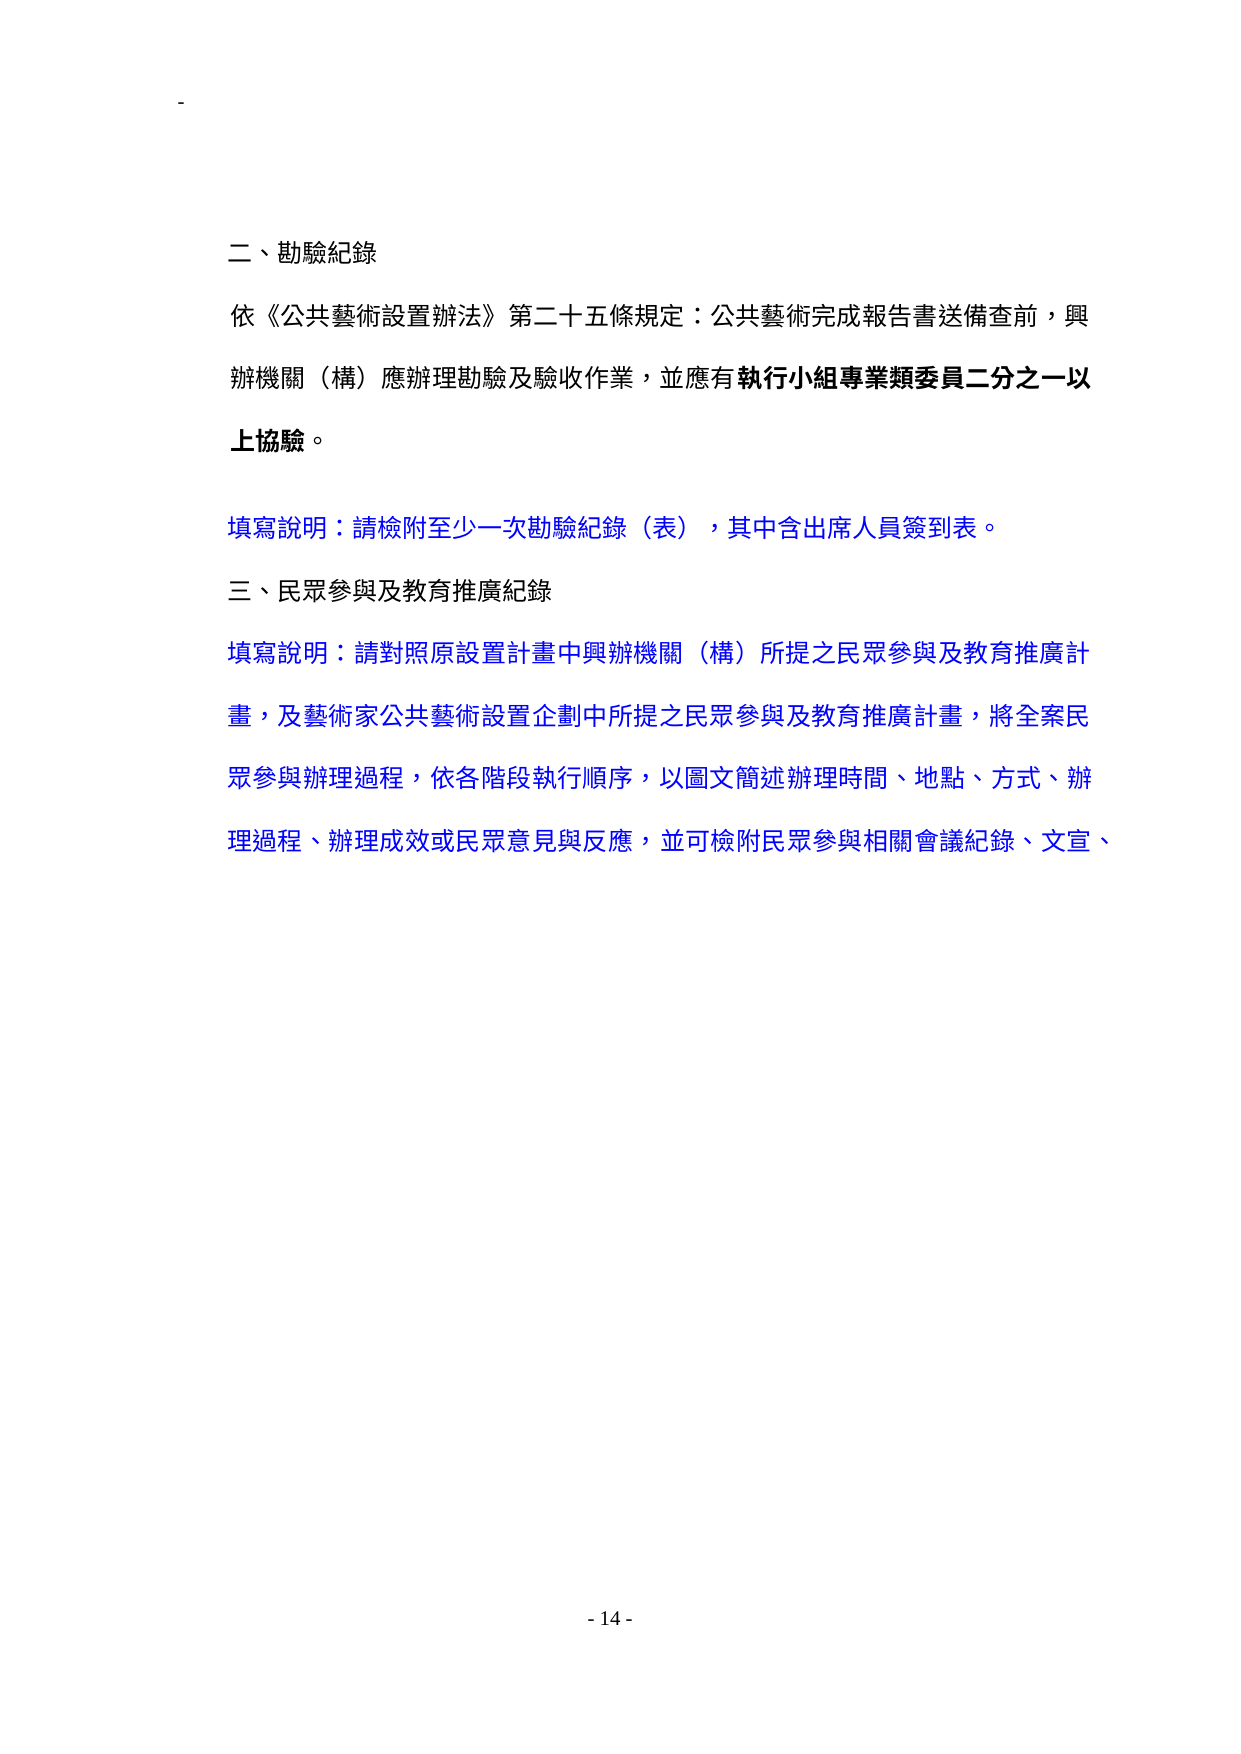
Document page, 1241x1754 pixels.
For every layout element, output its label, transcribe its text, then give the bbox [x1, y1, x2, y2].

text 二、勘驗紀錄 [227, 210, 1093, 273]
text 依《公共藝術設置辦法》第二十五條規定：公共藝術完成報告書送備查前，興辦機關（構）應辦理勘驗及驗收作業，並應有執行小組專業類委員二分之一以上協驗。 [230, 273, 1093, 460]
text 填寫說明：請對照原設置計畫中興辦機關（構）所提之民眾參與及教育推廣計畫，及藝術家公共藝術設置企劃中所提之民眾參與及教育推廣計畫，將全案民眾參與辦理過程，依各階段執行順序，以圖文簡述辦理時間、地點、方式、辦理過程、辦理成效或民眾意見與反應，並可檢附民眾參與相關會議紀錄、文宣、媒體報導、簡介專刊內容或其他相關文件。 [227, 610, 1093, 860]
text 填寫說明：請檢附至少一次勘驗紀錄（表），其中含出席人員簽到表。 [227, 485, 1126, 548]
text 三、民眾參與及教育推廣紀錄 [227, 548, 1093, 610]
